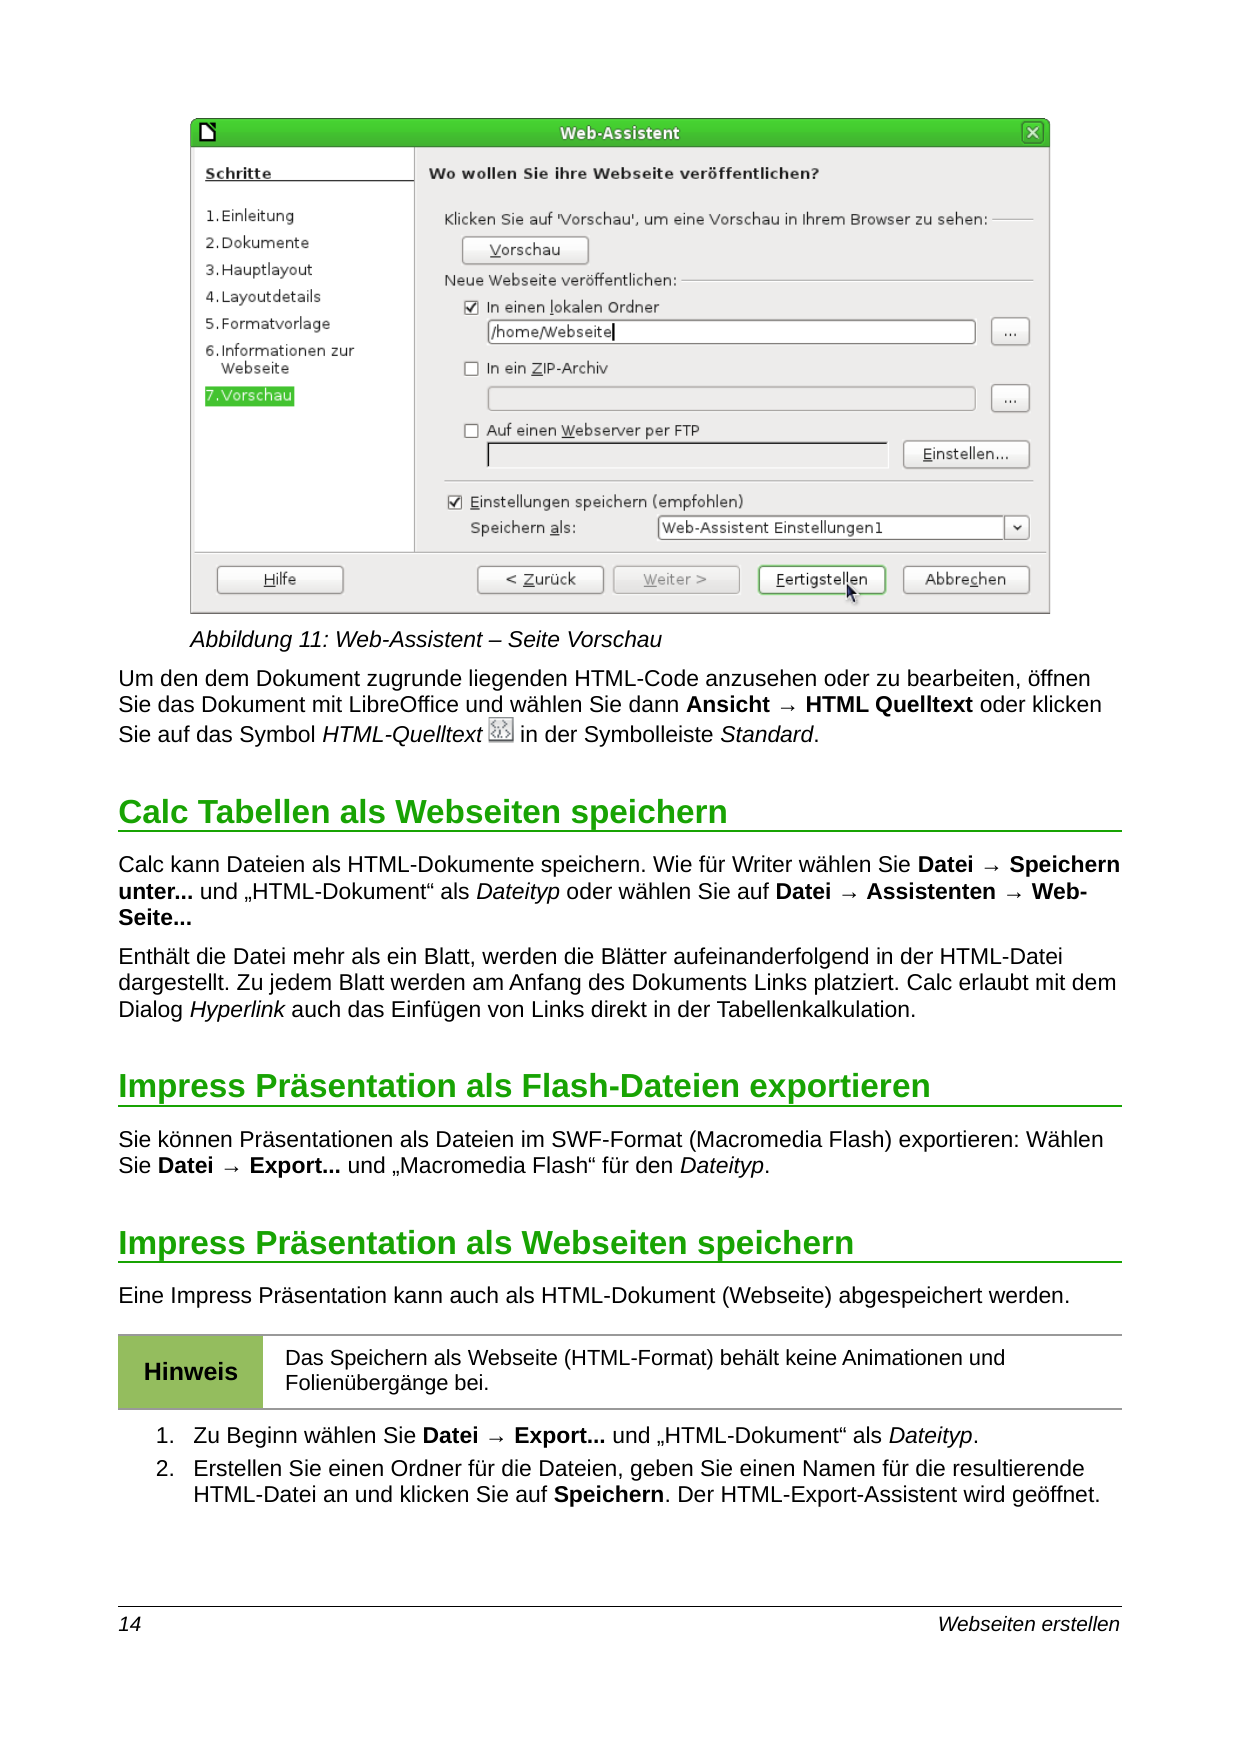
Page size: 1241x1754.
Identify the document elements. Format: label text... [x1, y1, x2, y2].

list Erstellen Sie einen Ordner für die Dateien, geben Sie einen Namen für die resultierende HTML-Datei an und klicken Sie auf Speichern. Der HTML-Export-Assistent wird geöffnet. [156, 1455, 1122, 1508]
list Zu Beginn wählen Sie Datei → Export... und „HTML-Dokument“ als Dateityp. [156, 1422, 1122, 1449]
picture [190, 118, 1050, 614]
text Calc kann Dateien als HTML-Dokumente speichern. Wie für Writer wählen Sie Datei → Speichern unter... und „HTML-Dokument“ als Dateityp oder wählen Sie auf Datei → Assistenten → Web-Seite... [118, 851, 1122, 930]
subtitle Calc Tabellen als Webseiten speichern [118, 792, 1122, 830]
table_header Hinweis [118, 1336, 263, 1408]
picture [488, 717, 514, 743]
text Um den dem Dokument zugrunde liegenden HTML-Code anzusehen oder zu bearbeiten, öffnen Sie das Dokument mit LibreOffice und wählen Sie dann Ansicht → HTML Quelltext oder klicken Sie auf das Symbol HTML-Quelltext in der Symbolleiste Standard. [118, 665, 1122, 748]
subtitle Impress Präsentation als Flash-Dateien exportieren [118, 1066, 1122, 1105]
table_header Das Speichern als Webseite (HTML-Format) behält keine Animationen und Folienübergänge bei. [264, 1336, 1122, 1408]
subtitle Impress Präsentation als Webseiten speichern [118, 1223, 1122, 1261]
text Enthält die Datei mehr als ein Blatt, werden die Blätter aufeinanderfolgend in der HTML-Datei dargestellt. Zu jedem Blatt werden am Anfang des Dokuments Links platziert. Calc erlaubt mit dem Dialog Hyperlink auch das Einfügen von Links direkt in der Tabellenkalkulation. [118, 943, 1122, 1022]
text Abbildung 11: Web-Assistent – Seite Vorschau [190, 626, 1050, 652]
text Eine Impress Präsentation kann auch als HTML-Dokument (Webseite) abgespeichert werden. [118, 1282, 1122, 1308]
text Sie können Präsentationen als Dateien im SWF-Format (Macromedia Flash) exportieren: Wählen Sie Datei → Export... und „Macromedia Flash“ für den Dateityp. [118, 1126, 1122, 1178]
